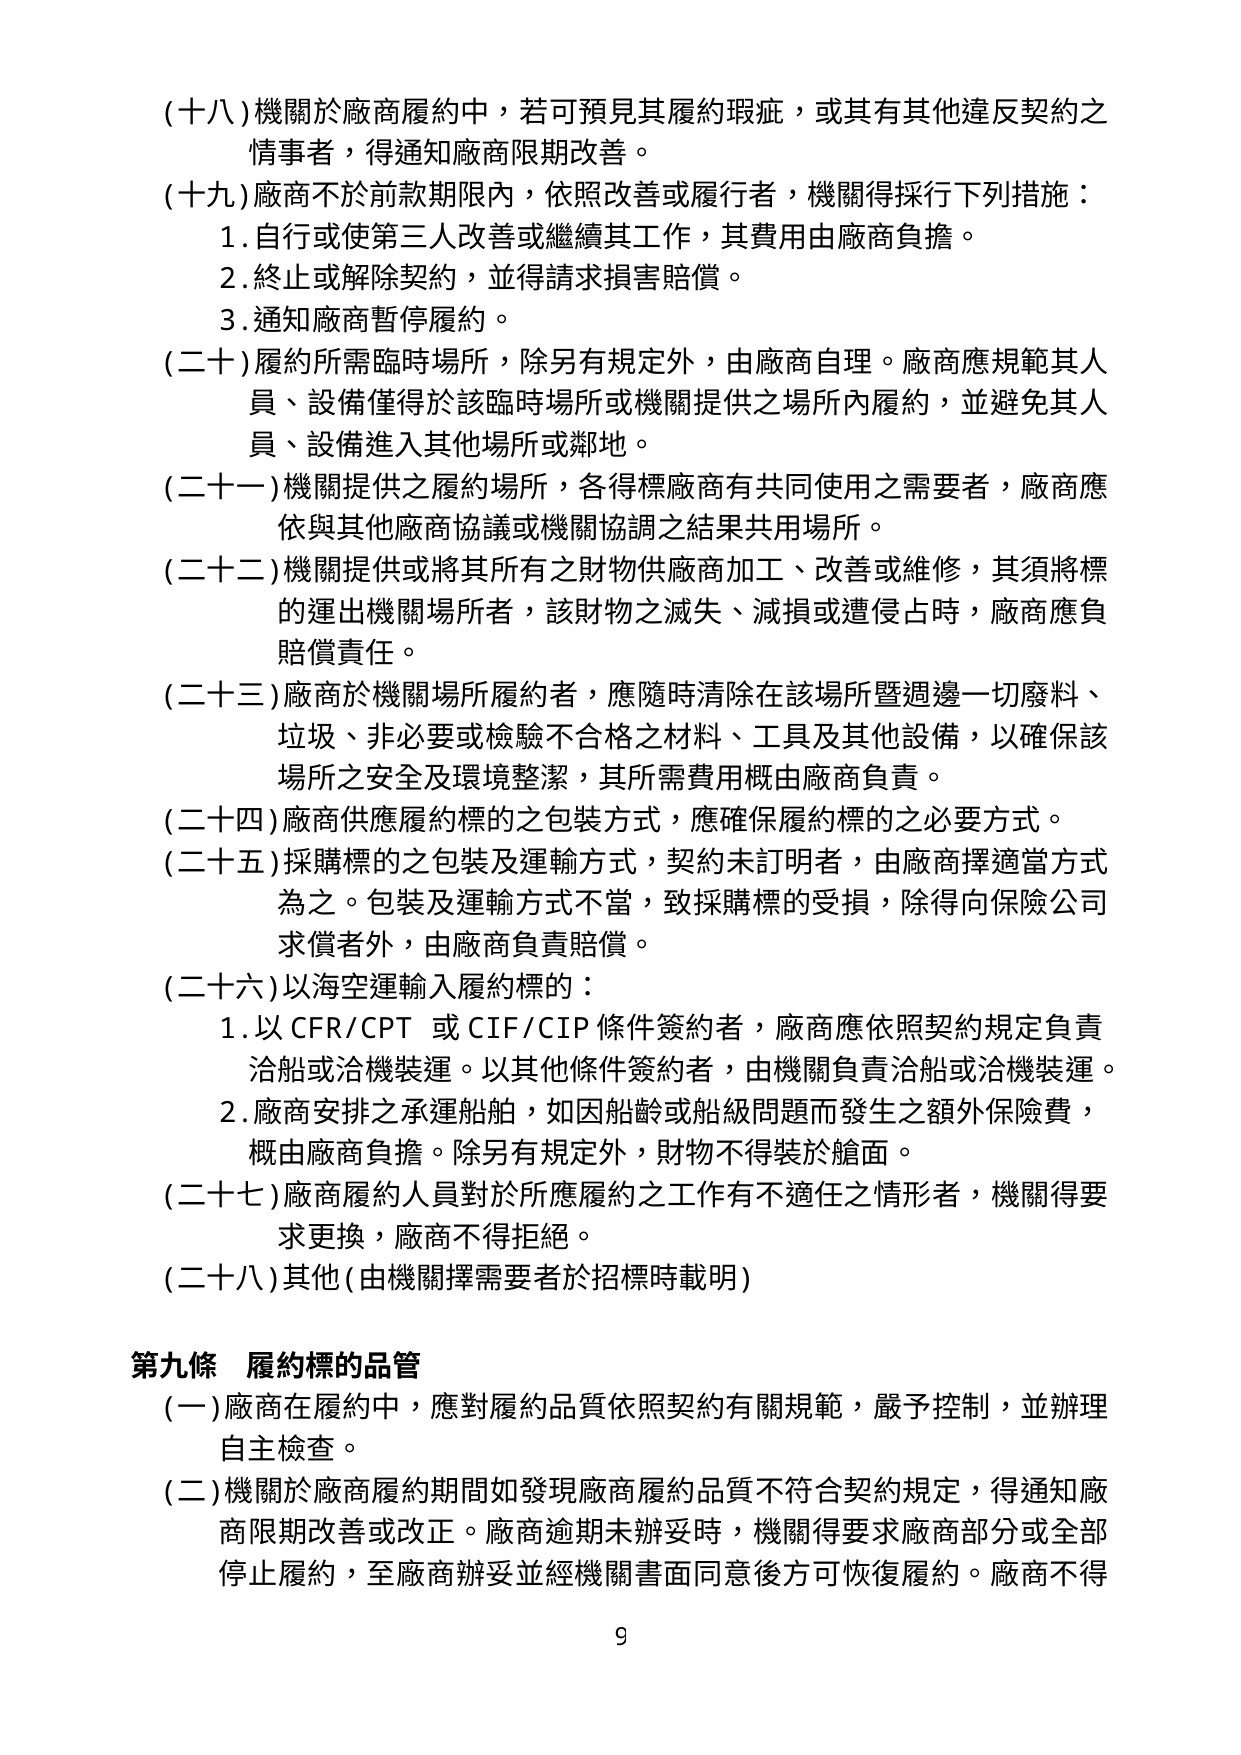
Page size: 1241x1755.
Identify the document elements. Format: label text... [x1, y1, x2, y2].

text (二十七)廠商履約人員對於所應履約之工作有不適任之情形者，機關得要求更換，廠商不得拒絕。 [159, 1172, 1110, 1255]
text (二十三)廠商於機關場所履約者，應隨時清除在該場所暨週邊一切廢料、垃圾、非必要或檢驗不合格之材料、工具及其他設備，以確保該場所之安全及環境整潔，其所需費用概由廠商負責。 [159, 672, 1110, 797]
text 第九條 履約標的品管 [130, 1343, 1110, 1384]
text 1.以CFR/CPT 或CIF/CIP條件簽約者，廠商應依照契約規定負責洽船或洽機裝運。以其他條件簽約者，由機關負責洽船或洽機裝運。 [218, 1005, 1104, 1089]
text (二十六)以海空運輸入履約標的： [159, 964, 1110, 1005]
text (二十四)廠商供應履約標的之包裝方式，應確保履約標的之必要方式。 [159, 797, 1104, 839]
text (二十一)機關提供之履約場所，各得標廠商有共同使用之需要者，廠商應依與其他廠商協議或機關協調之結果共用場所。 [159, 464, 1110, 547]
text 1.自行或使第三人改善或繼續其工作，其費用由廠商負擔。 [218, 214, 1104, 255]
text (二十)履約所需臨時場所，除另有規定外，由廠商自理。廠商應規範其人員、設備僅得於該臨時場所或機關提供之場所內履約，並避免其人員、設備進入其他場所或鄰地。 [159, 339, 1110, 464]
text 2.廠商安排之承運船舶，如因船齡或船級問題而發生之額外保險費，概由廠商負擔。除另有規定外，財物不得裝於艙面。 [218, 1089, 1104, 1172]
text (二十五)採購標的之包裝及運輸方式，契約未訂明者，由廠商擇適當方式為之。包裝及運輸方式不當，致採購標的受損，除得向保險公司求償者外，由廠商負責賠償。 [159, 839, 1110, 964]
text (一)廠商在履約中，應對履約品質依照契約有關規範，嚴予控制，並辦理自主檢查。 [159, 1384, 1110, 1468]
text (二十八)其他(由機關擇需要者於招標時載明) [159, 1255, 1110, 1297]
text (二)機關於廠商履約期間如發現廠商履約品質不符合契約規定，得通知廠商限期改善或改正。廠商逾期未辦妥時，機關得要求廠商部分或全部停止履約，至廠商辦妥並經機關書面同意後方可恢復履約。廠商不得 [159, 1468, 1110, 1593]
text (十九)廠商不於前款期限內，依照改善或履行者，機關得採行下列措施： [159, 172, 1110, 214]
text 3.通知廠商暫停履約。 [218, 297, 1104, 339]
text 2.終止或解除契約，並得請求損害賠償。 [218, 255, 1104, 297]
text (二十二)機關提供或將其所有之財物供廠商加工、改善或維修，其須將標的運出機關場所者，該財物之滅失、減損或遭侵占時，廠商應負賠償責任。 [159, 547, 1110, 672]
text (十八)機關於廠商履約中，若可預見其履約瑕疵，或其有其他違反契約之情事者，得通知廠商限期改善。 [159, 89, 1110, 172]
